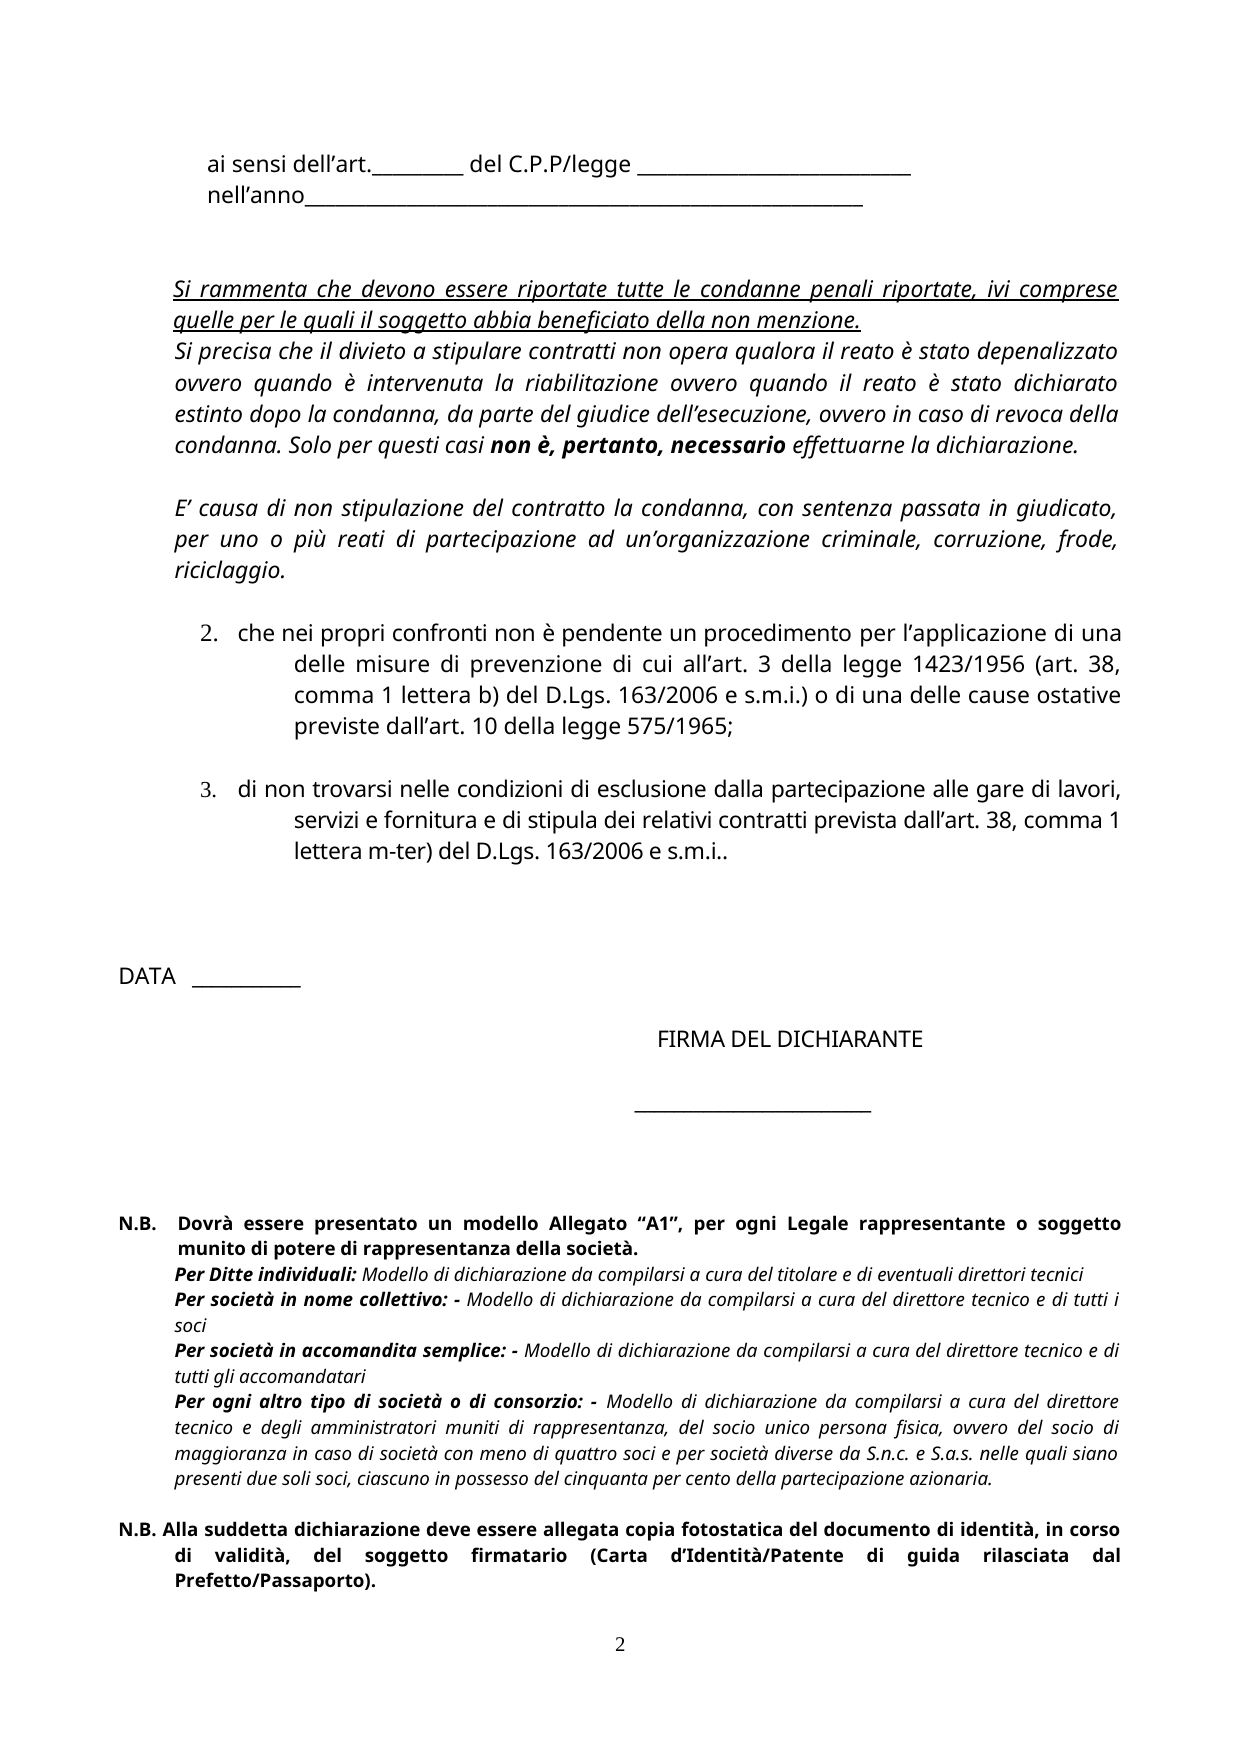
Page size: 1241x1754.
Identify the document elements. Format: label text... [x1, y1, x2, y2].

text Per società in nome collettivo: - Modello di dichiarazione da compilarsi a cura del direttore tecnico e di tutti i soci [174, 1287, 1122, 1338]
text FIRMA DEL DICHIARANTE [118, 1023, 1122, 1054]
text nell’anno_______________________________________________________ [207, 179, 1122, 210]
text Si precisa che il divieto a stipulare contratti non opera qualora il reato è stato depenalizzato ovvero quando è intervenuta la riabilitazione ovvero quando il reato è stato dichiarato estinto dopo la condanna, da parte del giudice dell’esecuzione, ovvero in caso di revoca della condanna. Solo per questi casi non è, pertanto, necessario effettuarne la dichiarazione. [174, 335, 1122, 460]
text Si rammenta che devono essere riportate tutte le condanne penali riportate, ivi comprese quelle per le quali il soggetto abbia beneficiato della non menzione. [173, 273, 1122, 335]
text Per Ditte individuali: Modello di dichiarazione da compilarsi a cura del titolare e di eventuali direttori tecnici [174, 1261, 1122, 1287]
list di non trovarsi nelle condizioni di esclusione dalla partecipazione alle gare di lavori, servizi e fornitura e di stipula dei relativi contratti prevista dall’art. 38, comma 1 lettera m-ter) del D.Lgs. 163/2006 e s.m.i.. [200, 773, 1122, 866]
list che nei propri confronti non è pendente un procedimento per l’applicazione di una delle misure di prevenzione di cui all’art. 3 della legge 1423/1956 (art. 38, comma 1 lettera b) del D.Lgs. 163/2006 e s.m.i.) o di una delle cause ostative previste dall’art. 10 della legge 575/1965; [200, 616, 1122, 741]
text N.B. Alla suddetta dichiarazione deve essere allegata copia fotostatica del documento di identità, in corso di validità, del soggetto firmatario (Carta d’Identità/Patente di guida rilasciata dal Prefetto/Passaporto). [118, 1516, 1122, 1593]
text Per società in accomandita semplice: - Modello di dichiarazione da compilarsi a cura del direttore tecnico e di tutti gli accomandatari [174, 1338, 1122, 1389]
text ai sensi dell’art._________ del C.P.P/legge ___________________________ [207, 148, 1122, 179]
text DATA ___________ [118, 960, 1122, 991]
text E’ causa di non stipulazione del contratto la condanna, con sentenza passata in giudicato, per uno o più reati di partecipazione ad un’organizzazione criminale, corruzione, frode, riciclaggio. [174, 491, 1122, 585]
text ________________________ [118, 1054, 1122, 1116]
text Per ogni altro tipo di società o di consorzio: - Modello di dichiarazione da compilarsi a cura del direttore tecnico e degli amministratori muniti di rappresentanza, del socio unico persona fisica, ovvero del socio di maggioranza in caso di società con meno di quattro soci e per società diverse da S.n.c. e S.a.s. nelle quali siano presenti due soli soci, ciascuno in possesso del cinquanta per cento della partecipazione azionaria. [174, 1389, 1122, 1491]
text N.B. Dovrà essere presentato un modello Allegato “A1”, per ogni Legale rappresentante o soggetto munito di potere di rappresentanza della società. [118, 1210, 1122, 1261]
